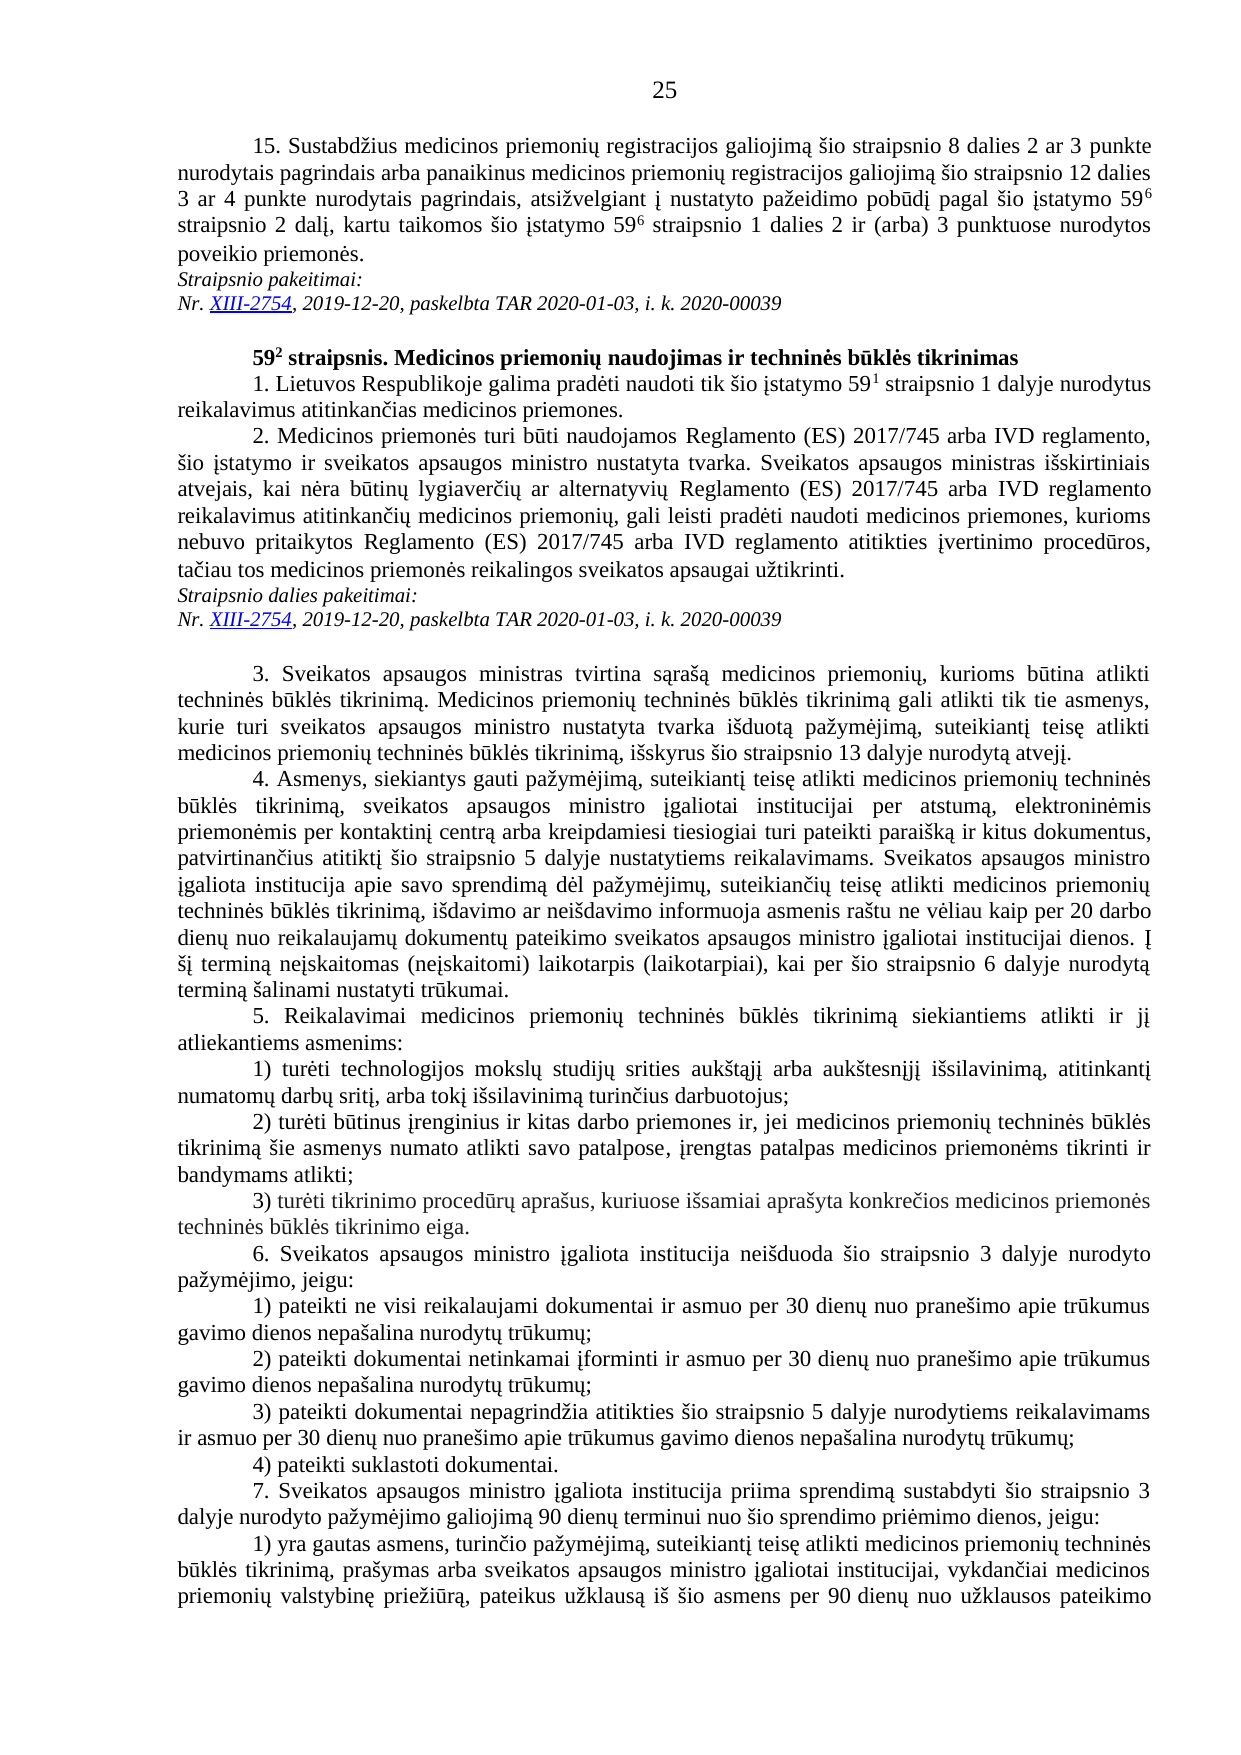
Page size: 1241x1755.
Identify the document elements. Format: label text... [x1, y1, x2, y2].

text 2. Medicinos priemonės turi būti naudojamos Reglamento (ES) 2017/745 arba IVD reglamento, šio įstatymo ir sveikatos apsaugos ministro nustatyta tvarka. Sveikatos apsaugos ministras išskirtiniais atvejais, kai nėra būtinų lygiaverčių ar alternatyvių Reglamento (ES) 2017/745 arba IVD reglamento reikalavimus atitinkančių medicinos priemonių, gali leisti pradėti naudoti medicinos priemones, kurioms nebuvo pritaikytos Reglamento (ES) 2017/745 arba IVD reglamento atitikties įvertinimo procedūros, tačiau tos medicinos priemonės reikalingos sveikatos apsaugai užtikrinti. [177, 423, 1152, 583]
text 2) turėti būtinus įrenginius ir kitas darbo priemones ir, jei medicinos priemonių techninės būklės tikrinimą šie asmenys numato atlikti savo patalpose, įrengtas patalpas medicinos priemonėms tikrinti ir bandymams atlikti; [177, 1108, 1152, 1187]
text 4. Asmenys, siekiantys gauti pažymėjimą, suteikiantį teisę atlikti medicinos priemonių techninės būklės tikrinimą, sveikatos apsaugos ministro įgaliotai institucijai per atstumą, elektroninėmis priemonėmis per kontaktinį centrą arba kreipdamiesi tiesiogiai turi pateikti paraišką ir kitus dokumentus, patvirtinančius atitiktį šio straipsnio 5 dalyje nustatytiems reikalavimams. Sveikatos apsaugos ministro įgaliota institucija apie savo sprendimą dėl pažymėjimų, suteikiančių teisę atlikti medicinos priemonių techninės būklės tikrinimą, išdavimo ar neišdavimo informuoja asmenis raštu ne vėliau kaip per 20 darbo dienų nuo reikalaujamų dokumentų pateikimo sveikatos apsaugos ministro įgaliotai institucijai dienos. Į šį terminą neįskaitomas (neįskaitomi) laikotarpis (laikotarpiai), kai per šio straipsnio 6 dalyje nurodytą terminą šalinami nustatyti trūkumai. [177, 765, 1152, 1003]
text 1) turėti technologijos mokslų studijų srities aukštąjį arba aukštesnįjį išsilavinimą, atitinkantį numatomų darbų sritį, arba tokį išsilavinimą turinčius darbuotojus; [177, 1055, 1152, 1108]
text 1) pateikti ne visi reikalaujami dokumentai ir asmuo per 30 dienų nuo pranešimo apie trūkumus gavimo dienos nepašalina nurodytų trūkumų; [177, 1292, 1152, 1345]
text 7. Sveikatos apsaugos ministro įgaliota institucija priima sprendimą sustabdyti šio straipsnio 3 dalyje nurodyto pažymėjimo galiojimą 90 dienų terminui nuo šio sprendimo priėmimo dienos, jeigu: [177, 1477, 1152, 1530]
text 3. Sveikatos apsaugos ministras tvirtina sąrašą medicinos priemonių, kurioms būtina atlikti techninės būklės tikrinimą. Medicinos priemonių techninės būklės tikrinimą gali atlikti tik tie asmenys, kurie turi sveikatos apsaugos ministro nustatyta tvarka išduotą pažymėjimą, suteikiantį teisę atlikti medicinos priemonių techninės būklės tikrinimą, išskyrus šio straipsnio 13 dalyje nurodytą atvejį. [177, 660, 1152, 765]
text 1) yra gautas asmens, turinčio pažymėjimą, suteikiantį teisę atlikti medicinos priemonių techninės būklės tikrinimą, prašymas arba sveikatos apsaugos ministro įgaliotai institucijai, vykdančiai medicinos priemonių valstybinę priežiūrą, pateikus užklausą iš šio asmens per 90 dienų nuo užklausos pateikimo [177, 1530, 1152, 1609]
text Straipsnio pakeitimai: [177, 267, 1152, 291]
text 3) pateikti dokumentai nepagrindžia atitikties šio straipsnio 5 dalyje nurodytiems reikalavimams ir asmuo per 30 dienų nuo pranešimo apie trūkumus gavimo dienos nepašalina nurodytų trūkumų; [177, 1398, 1152, 1451]
text 5. Reikalavimai medicinos priemonių techninės būklės tikrinimą siekiantiems atlikti ir jį atliekantiems asmenims: [177, 1003, 1152, 1055]
text 4) pateikti suklastoti dokumentai. [177, 1451, 1152, 1477]
text 2) pateikti dokumentai netinkamai įforminti ir asmuo per 30 dienų nuo pranešimo apie trūkumus gavimo dienos nepašalina nurodytų trūkumų; [177, 1345, 1152, 1398]
text Straipsnio dalies pakeitimai: [177, 583, 1152, 607]
text Nr. XIII-2754, 2019-12-20, paskelbta TAR 2020-01-03, i. k. 2020-00039 [177, 291, 1152, 315]
text 1. Lietuvos Respublikoje galima pradėti naudoti tik šio įstatymo 591 straipsnio 1 dalyje nurodytus reikalavimus atitinkančias medicinos priemones. [177, 370, 1152, 423]
text 3) turėti tikrinimo procedūrų aprašus, kuriuose išsamiai aprašyta konkrečios medicinos priemonės techninės būklės tikrinimo eiga. [177, 1187, 1152, 1240]
text 6. Sveikatos apsaugos ministro įgaliota institucija neišduoda šio straipsnio 3 dalyje nurodyto pažymėjimo, jeigu: [177, 1240, 1152, 1292]
text 592 straipsnis. Medicinos priemonių naudojimas ir techninės būklės tikrinimas [177, 343, 1152, 370]
text Nr. XIII-2754, 2019-12-20, paskelbta TAR 2020-01-03, i. k. 2020-00039 [177, 607, 1152, 631]
text 15. Sustabdžius medicinos priemonių registracijos galiojimą šio straipsnio 8 dalies 2 ar 3 punkte nurodytais pagrindais arba panaikinus medicinos priemonių registracijos galiojimą šio straipsnio 12 dalies 3 ar 4 punkte nurodytais pagrindais, atsižvelgiant į nustatyto pažeidimo pobūdį pagal šio įstatymo 596 straipsnio 2 dalį, kartu taikomos šio įstatymo 596 straipsnio 1 dalies 2 ir (arba) 3 punktuose nurodytos poveikio priemonės. [177, 132, 1152, 267]
